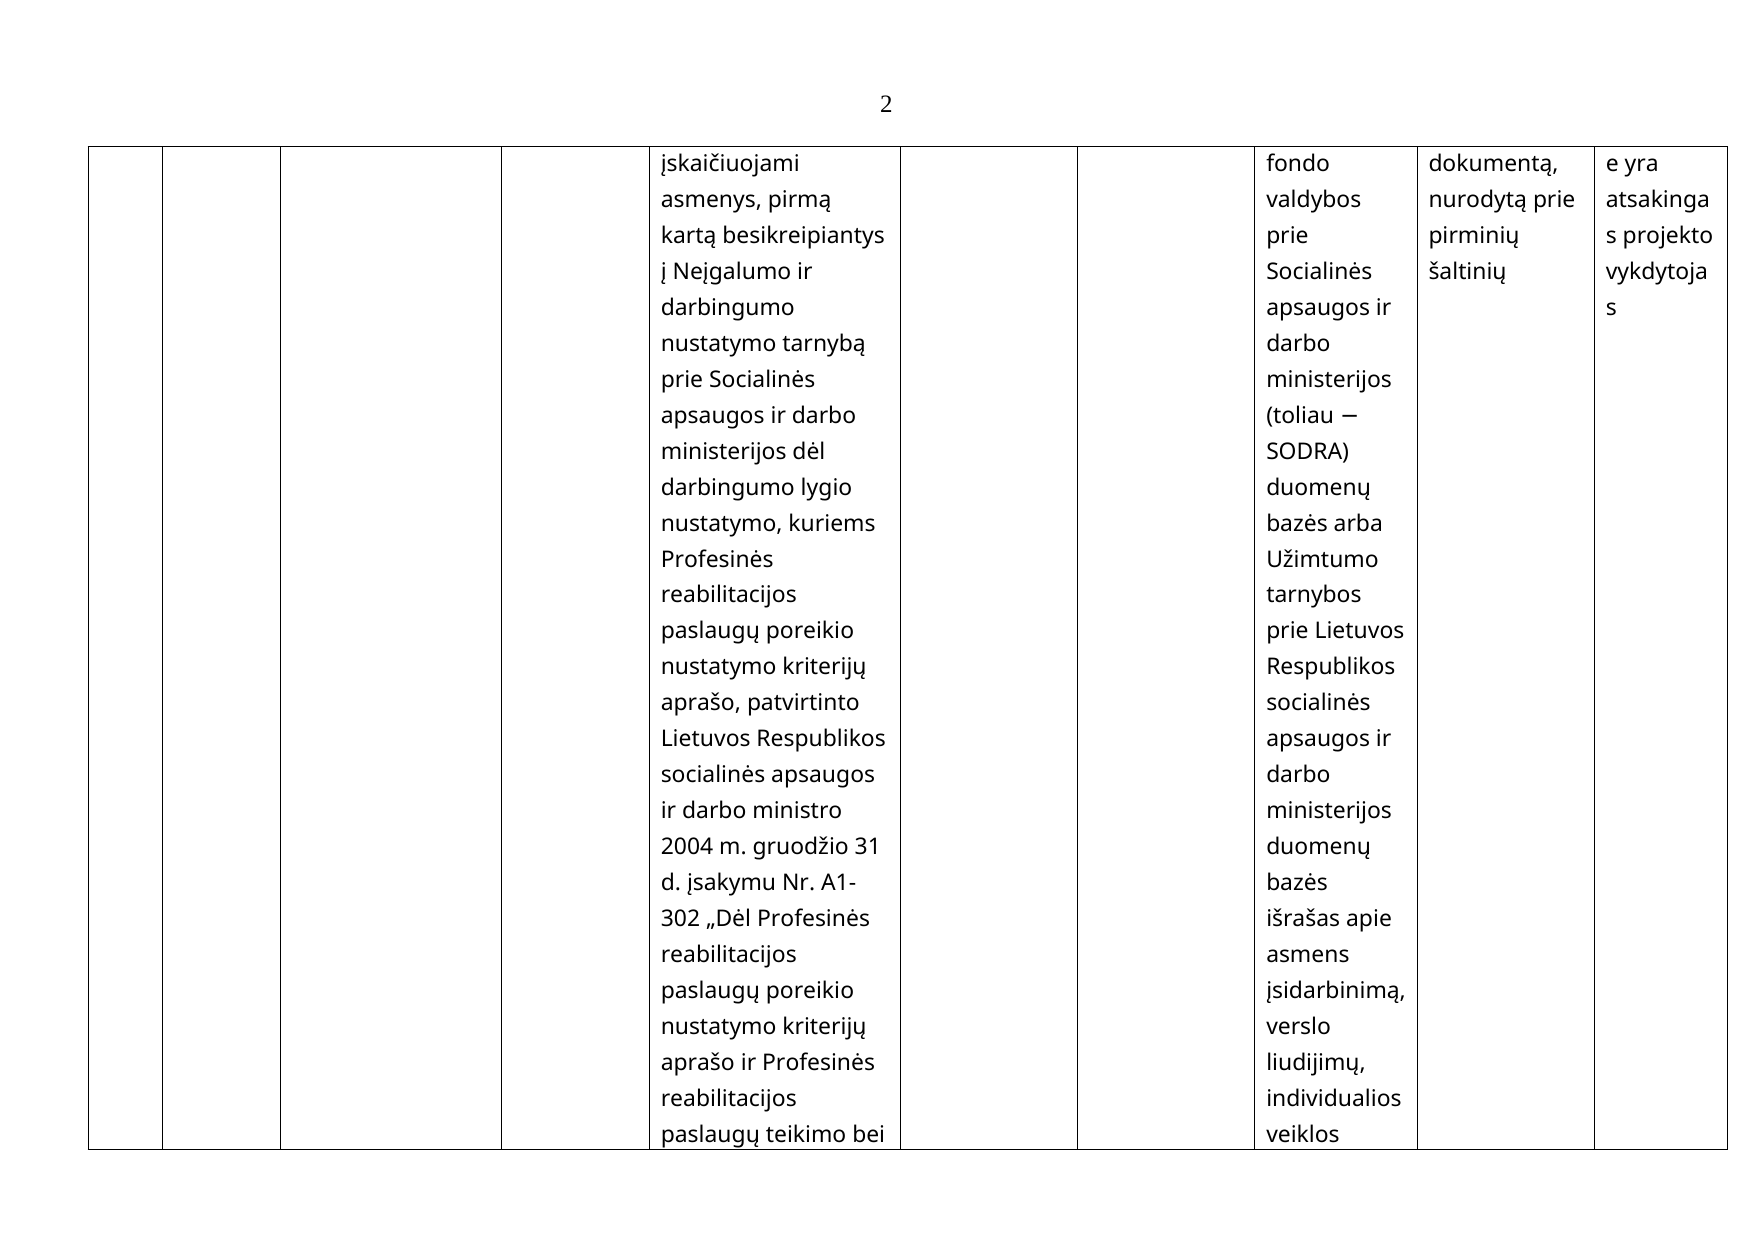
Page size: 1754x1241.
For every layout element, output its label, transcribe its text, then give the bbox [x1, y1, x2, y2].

table_cell [281, 147, 501, 1149]
table_cell e yra atsakingas projekto vykdytojas [1595, 147, 1727, 1149]
table_cell įskaičiuojami asmenys, pirmą kartą besikreipiantys į Neįgalumo ir darbingumo nustatymo tarnybą prie Socialinės apsaugos ir darbo ministerijos dėl darbingumo lygio nustatymo, kuriems Profesinės reabilitacijos paslaugų poreikio nustatymo kriterijų aprašo, patvirtinto Lietuvos Respublikos socialinės apsaugos ir darbo ministro 2004 m. gruodžio 31 d. įsakymu Nr. A1-302 „Dėl Profesinės reabilitacijos paslaugų poreikio nustatymo kriterijų aprašo ir Profesinės reabilitacijos paslaugų teikimo bei [650, 147, 900, 1149]
table_cell dokumentą, nurodytą prie pirminių šaltinių [1418, 147, 1594, 1149]
table_cell fondo valdybos prie Socialinės apsaugos ir darbo ministerijos (toliau − SODRA) duomenų bazės arba Užimtumo tarnybos prie Lietuvos Respublikos socialinės apsaugos ir darbo ministerijos duomenų bazės išrašas apie asmens įsidarbinimą, verslo liudijimų, individualios veiklos [1255, 147, 1417, 1149]
table_cell [163, 147, 280, 1149]
table_cell [89, 147, 162, 1149]
table_cell [1078, 147, 1254, 1149]
table_cell [502, 147, 649, 1149]
table_cell [901, 147, 1077, 1149]
